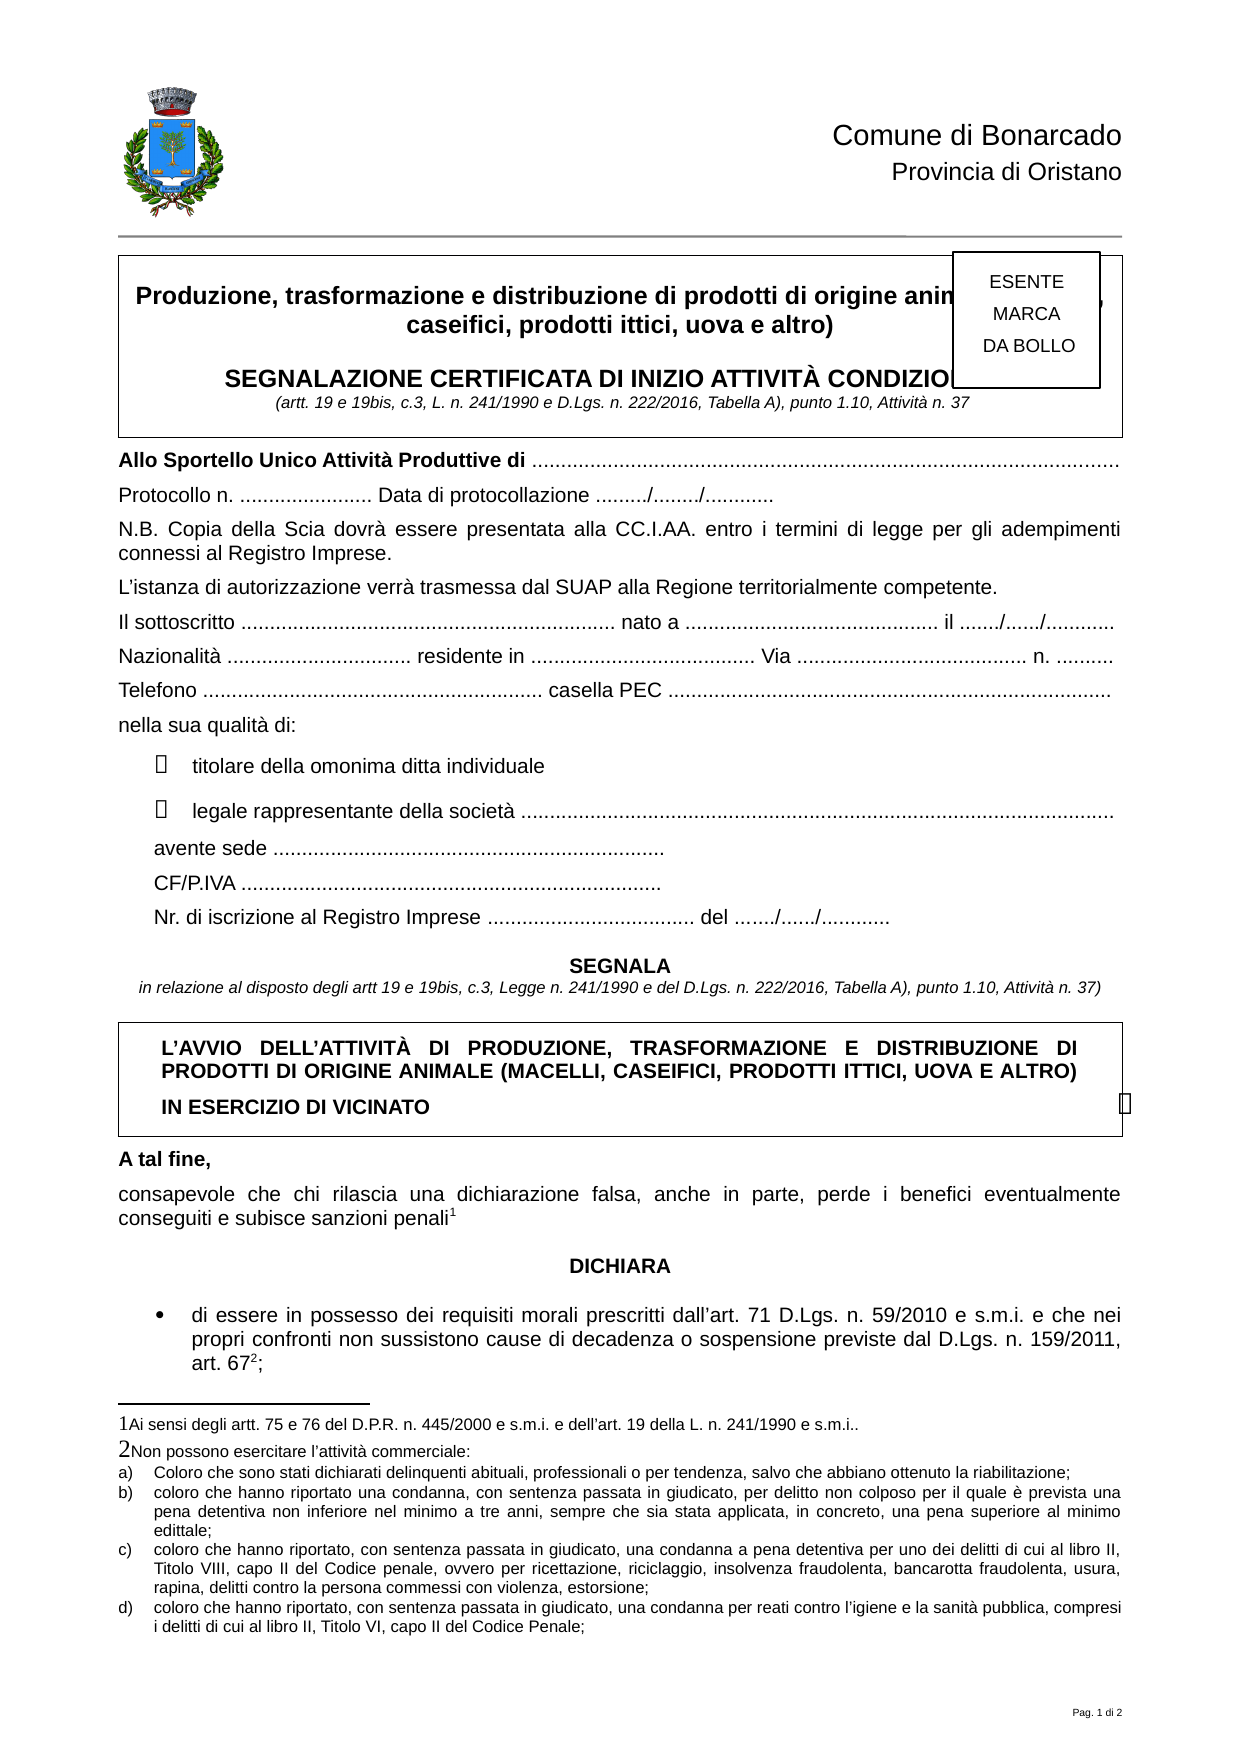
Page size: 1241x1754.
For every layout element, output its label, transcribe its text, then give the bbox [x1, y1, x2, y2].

picture [122, 87, 224, 219]
text consapevole che chi rilascia una dichiarazione falsa, anche in parte, perde i benefici eventualmente conseguiti e subisce sanzioni penali [118, 1181, 1122, 1229]
list coloro che hanno riportato una condanna, con sentenza passata in giudicato, per delitto non colposo per il quale è prevista una pena detentiva non inferiore nel minimo a tre anni, sempre che sia stata applicata, in concreto, una pena superiore al minimo edittale; [118, 1482, 1122, 1540]
text  legale rappresentante della società ....................................................................................................... [153, 792, 1122, 826]
text L’istanza di autorizzazione verrà trasmessa dal SUAP alla Regione territorialmente competente. [118, 575, 1122, 599]
table_header L’AVVIO DELL’ATTIVITÀ DI PRODUZIONE, TRASFORMAZIONE E DISTRIBUZIONE DI PRODOTTI DI ORIGINE ANIMALE (MACELLI, CASEIFICI, PRODOTTI ITTICI, UOVA E ALTRO) IN ESERCIZIO DI VICINATO  [119, 1023, 1122, 1136]
text Provincia di Oristano [224, 157, 1122, 185]
text  titolare della omonima ditta individuale [153, 747, 1122, 781]
text Il sottoscritto ................................................................. nato a ............................................ il ......./....../............ [118, 609, 1122, 633]
text DICHIARA [118, 1254, 1122, 1278]
text Telefono ........................................................... casella PEC ............................................................................. [118, 678, 1122, 702]
list Non possono esercitare l’attività commerciale: [118, 1434, 1122, 1463]
text A tal fine, [118, 1147, 1122, 1171]
list di essere in possesso dei requisiti morali prescritti dall’art. 71 D.Lgs. n. 59/2010 e s.m.i. e che nei propri confronti non sussistono cause di decadenza o sospensione previste dal D.Lgs. n. 159/2011, art. 67; [156, 1303, 1122, 1375]
text CF/P.IVA ......................................................................... [153, 870, 1122, 894]
text avente sede .................................................................... [153, 836, 1122, 860]
text N.B. Copia della Scia dovrà essere presentata alla CC.I.AA. entro i termini di legge per gli adempimenti connessi al Registro Imprese. [118, 517, 1122, 565]
text Protocollo n. ....................... Data di protocollazione ........./......../............ [118, 482, 1122, 506]
text Comune di Bonarcado [224, 118, 1122, 152]
text in relazione al disposto degli artt 19 e 19bis, c.3, Legge n. 241/1990 e del D.Lgs. n. 222/2016, Tabella A), punto 1.10, Attività n. 37) [118, 978, 1122, 997]
text Ai sensi degli artt. 75 e 76 del D.P.R. n. 445/2000 e s.m.i. e dell’art. 19 della L. n. 241/1990 e s.m.i.. [118, 1411, 1122, 1434]
list Coloro che sono stati dichiarati delinquenti abituali, professionali o per tendenza, salvo che abbiano ottenuto la riabilitazione; [118, 1463, 1122, 1482]
text Nr. di iscrizione al Registro Imprese .................................... del ......./....../............ [153, 905, 1122, 929]
list coloro che hanno riportato, con sentenza passata in giudicato, una condanna per reati contro l’igiene e la sanità pubblica, compresi i delitti di cui al libro II, Titolo VI, capo II del Codice Penale; [118, 1597, 1122, 1636]
table_header Produzione, trasformazione e distribuzione di prodotti di origine animale (macelli, caseifici, prodotti ittici, uova e altro) SEGNALAZIONE CERTIFICATA DI INIZIO ATTIVITÀ CONDIZIONATA (artt. 19 e 19bis, c.3, L. n. 241/1990 e D.Lgs. n. 222/2016, Tabella A), punto 1.10, Attività n. 37 [119, 256, 1122, 437]
list coloro che hanno riportato, con sentenza passata in giudicato, una condanna a pena detentiva per uno dei delitti di cui al libro II, Titolo VIII, capo II del Codice penale, ovvero per ricettazione, riciclaggio, insolvenza fraudolenta, bancarotta fraudolenta, usura, rapina, delitti contro la persona commessi con violenza, estorsione; [118, 1540, 1122, 1597]
text Nazionalità ................................ residente in ....................................... Via ........................................ n. .......... [118, 644, 1122, 668]
text SEGNALA [118, 954, 1122, 978]
text nella sua qualità di: [118, 713, 1122, 737]
text Allo Sportello Unico Attività Produttive di [118, 448, 1122, 472]
